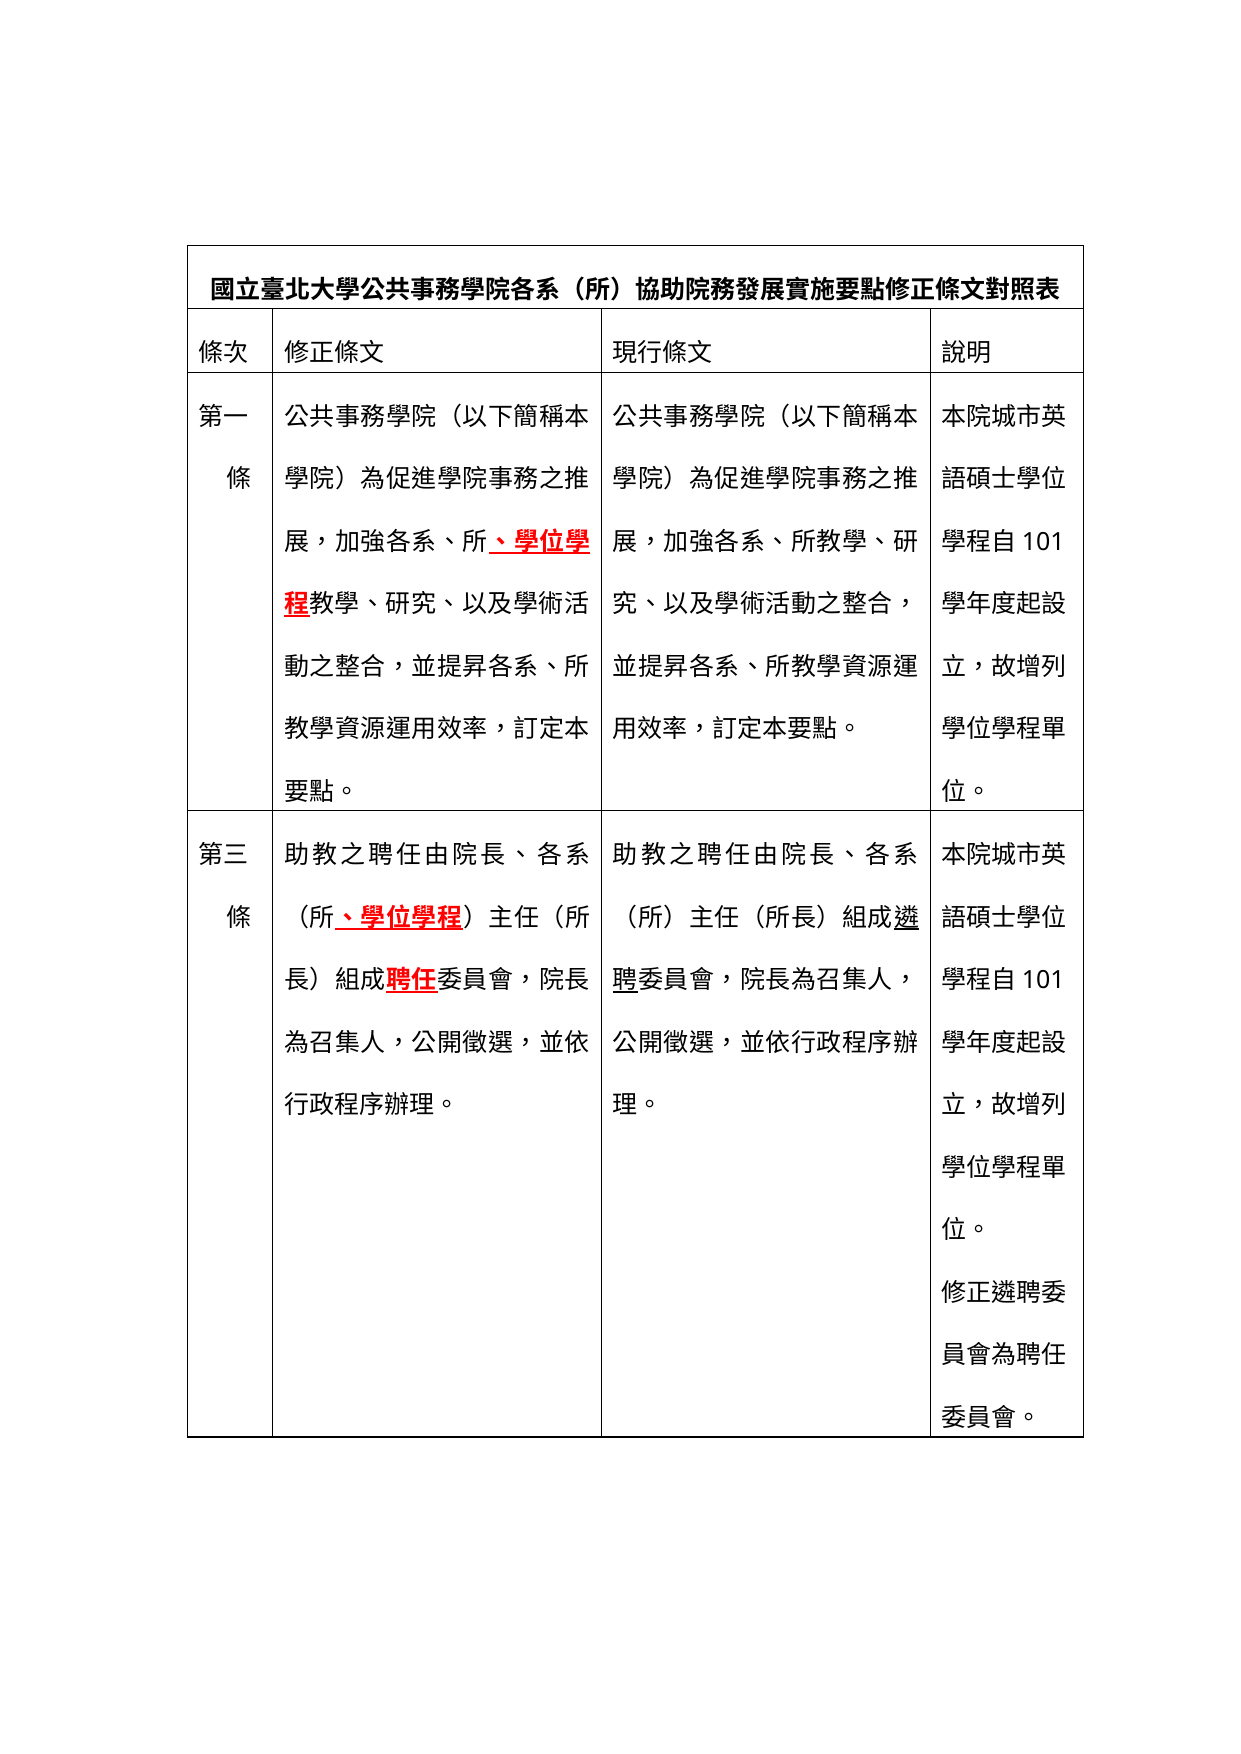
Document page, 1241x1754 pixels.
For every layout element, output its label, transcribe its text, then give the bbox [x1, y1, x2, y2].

table_cell 本院城市英語碩士學位學程自101學年度起設立，故增列學位學程單位。 [931, 373, 1083, 810]
table_cell 公共事務學院（以下簡稱本學院）為促進學院事務之推展，加強各系、所、學位學程教學、研究、以及學術活動之整合，並提昇各系、所教學資源運用效率，訂定本要點。 [273, 373, 601, 810]
table_cell 助教之聘任由院長、各系（所）主任（所長）組成遴聘委員會，院長為召集人，公開徵選，並依行政程序辦理。 [602, 811, 930, 1436]
table_header 國立臺北大學公共事務學院各系（所）協助院務發展實施要點修正條文對照表 [188, 246, 1083, 308]
table_cell 本院城市英語碩士學位學程自101學年度起設立，故增列學位學程單位。 修正遴聘委員會為聘任委員會。 [931, 811, 1083, 1436]
table_cell 修正條文 [273, 309, 601, 372]
table_cell 第三條 [188, 811, 272, 1436]
table_cell 公共事務學院（以下簡稱本學院）為促進學院事務之推展，加強各系、所教學、研究、以及學術活動之整合，並提昇各系、所教學資源運用效率，訂定本要點。 [602, 373, 930, 810]
table_cell 現行條文 [602, 309, 930, 372]
table_cell 助教之聘任由院長、各系（所、學位學程）主任（所長）組成聘任委員會，院長為召集人，公開徵選，並依行政程序辦理。 [273, 811, 601, 1436]
table_cell 說明 [931, 309, 1083, 372]
table_cell 第一條 [188, 373, 272, 810]
table_cell 條次 [188, 309, 272, 372]
